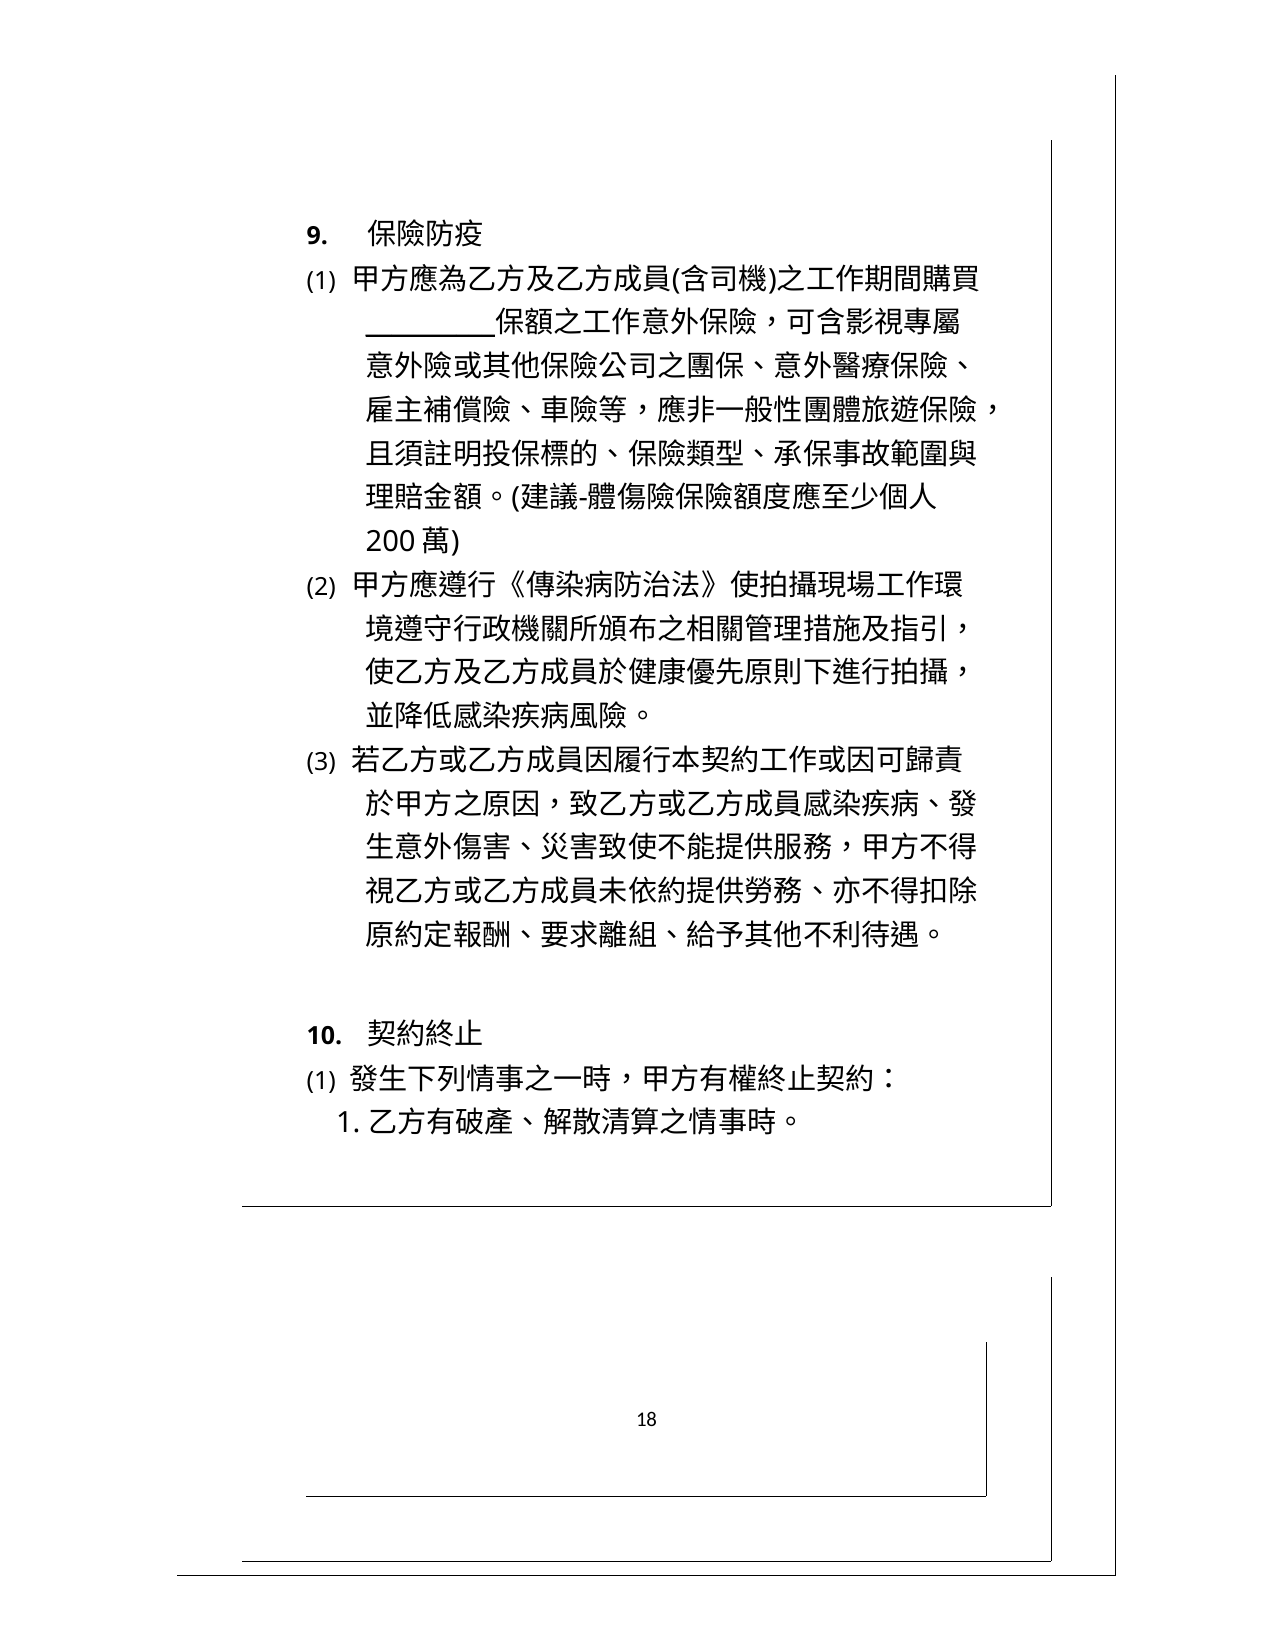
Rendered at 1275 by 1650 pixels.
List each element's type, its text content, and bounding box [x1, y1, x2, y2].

list 保險防疫 [242, 139, 1051, 254]
text 1. 乙方有破產、解散清算之情事時。 [242, 1098, 1051, 1206]
list 發生下列情事之一時，甲方有權終止契約： [242, 1054, 1051, 1098]
list 甲方應為乙方及乙方成員(含司機)之工作期間購買__________保額之工作意外保險，可含影視專屬意外險或其他保險公司之團保、意外醫療保險、雇主補償險、車險等，應非一般性團體旅遊保險，且須註明投保標的、保險類型、承保事故範圍與理賠金額。(建議-體傷險保險額度應至少個人200萬) [242, 254, 1051, 560]
list 甲方應遵行《傳染病防治法》使拍攝現場工作環境遵守行政機關所頒布之相關管理措施及指引，使乙方及乙方成員於健康優先原則下進行拍攝，並降低感染疾病風險。 [242, 560, 1051, 735]
list 契約終止 [242, 1004, 1051, 1054]
list 若乙方或乙方成員因履行本契約工作或因可歸責於甲方之原因，致乙方或乙方成員感染疾病、發生意外傷害、災害致使不能提供服務，甲方不得視乙方或乙方成員未依約提供勞務、亦不得扣除原約定報酬、要求離組、給予其他不利待遇。 [242, 735, 1051, 954]
